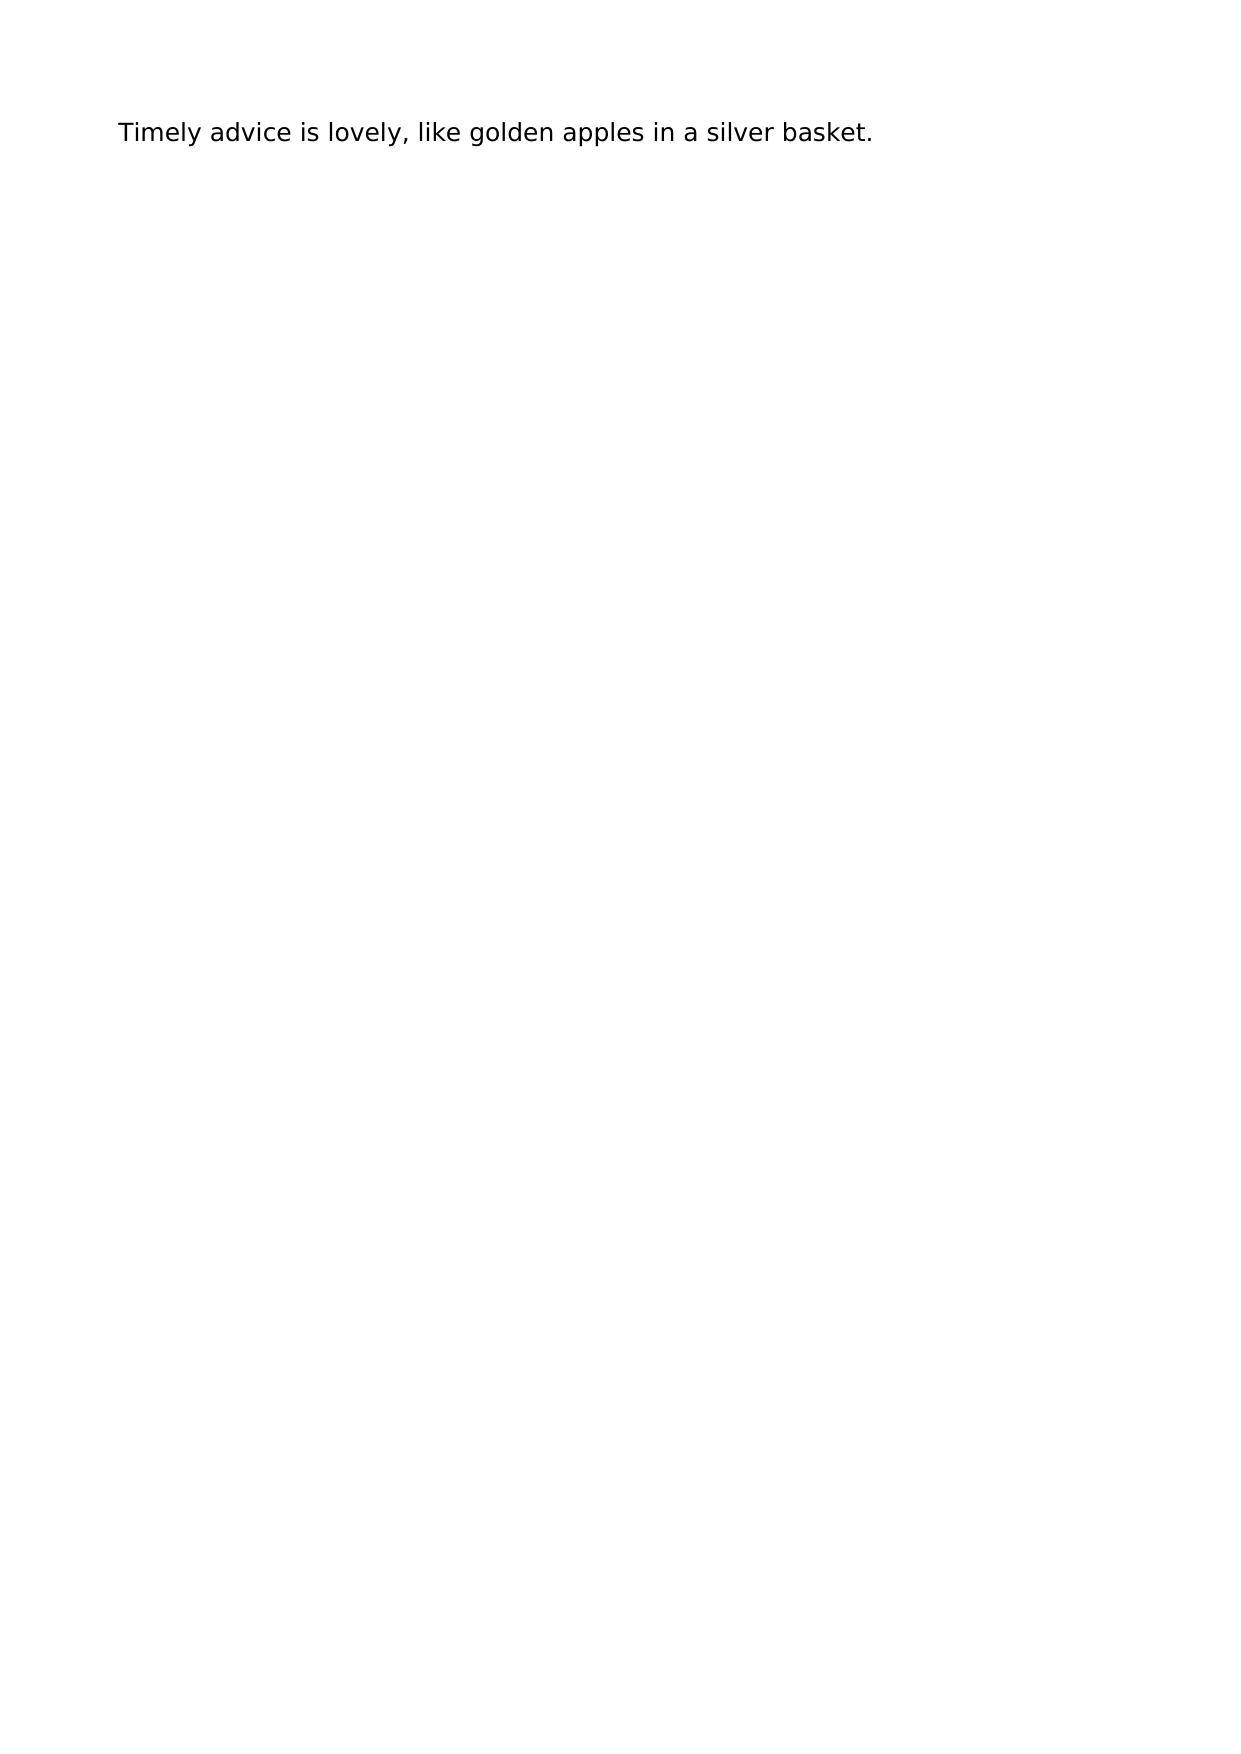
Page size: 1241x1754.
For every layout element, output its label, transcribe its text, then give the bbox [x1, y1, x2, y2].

text Timely advice is lovely, like golden apples in a silver basket. [118, 118, 1122, 147]
